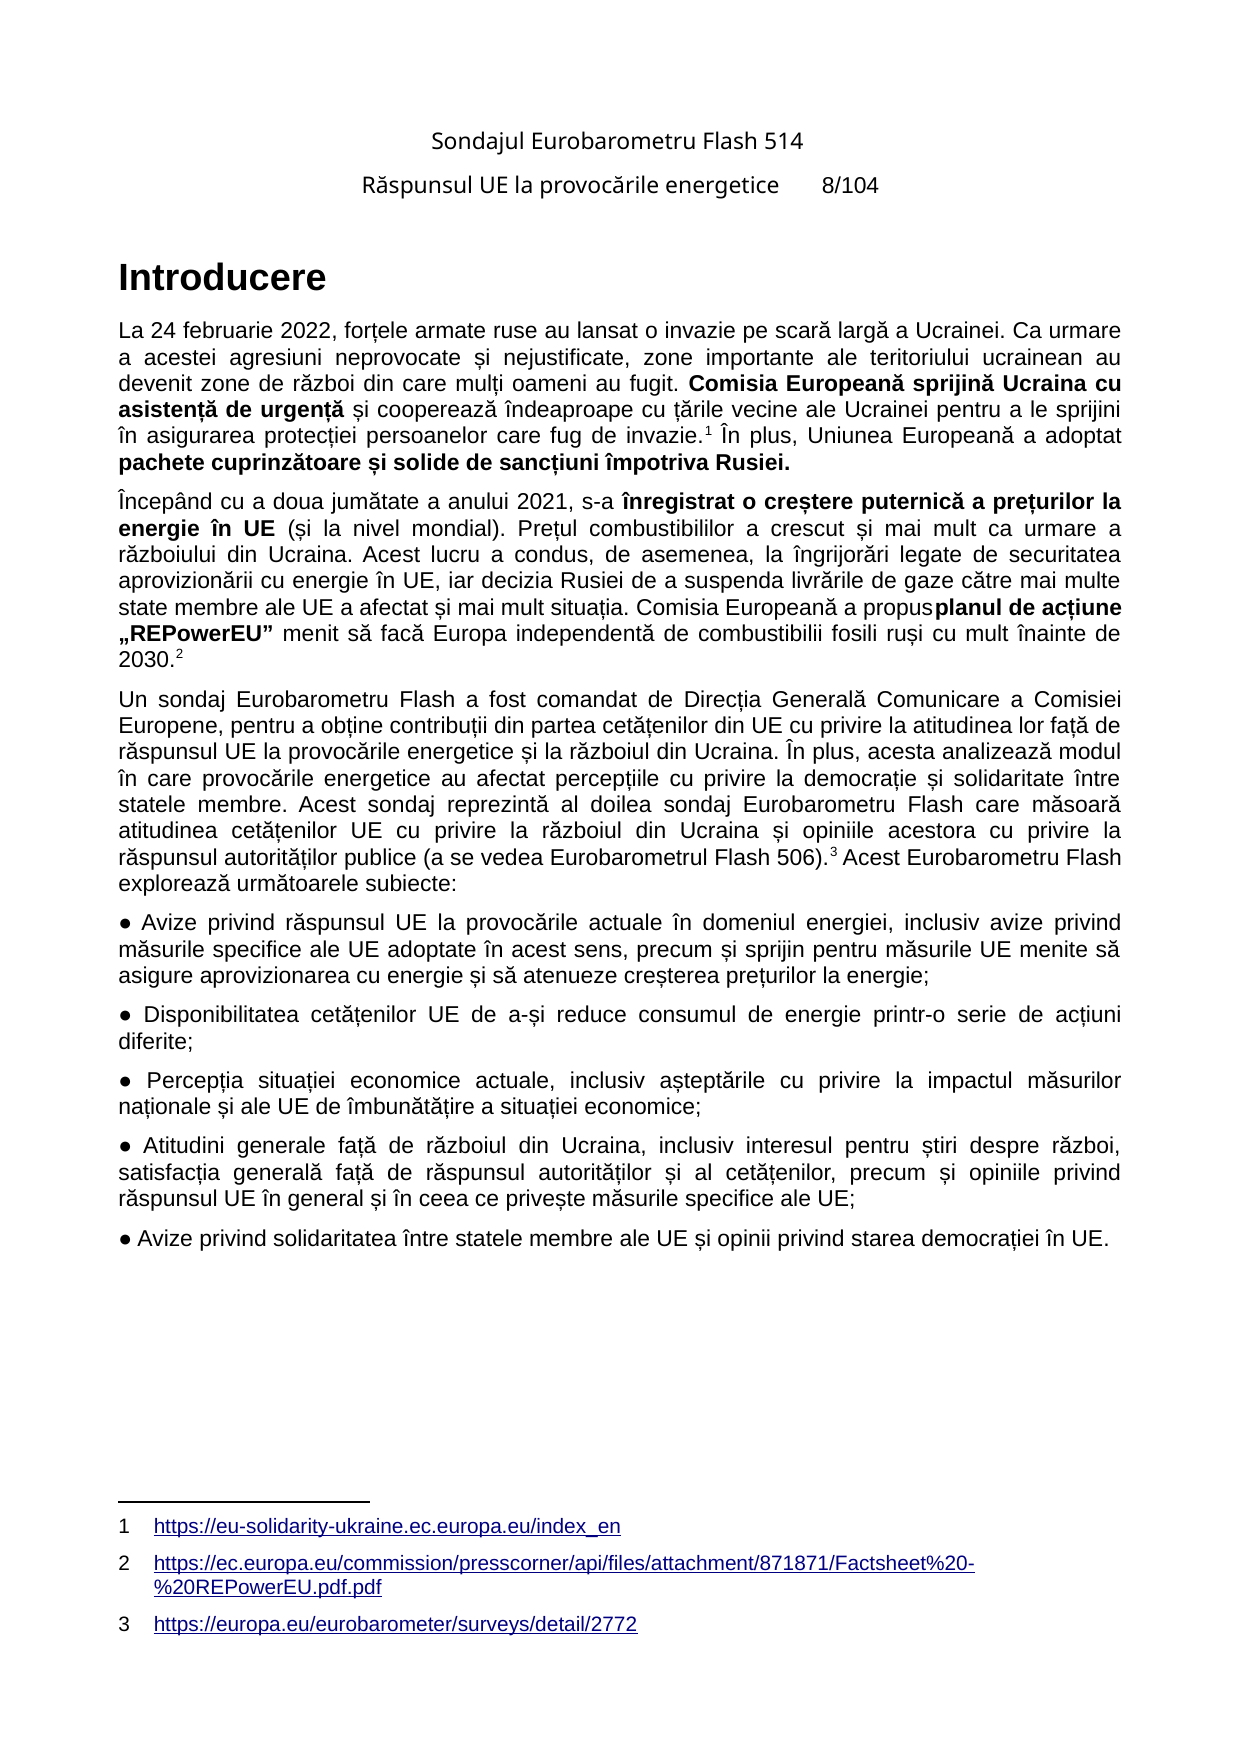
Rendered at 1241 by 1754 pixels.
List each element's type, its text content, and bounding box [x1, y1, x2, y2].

text La 24 februarie 2022, forțele armate ruse au lansat o invazie pe scară largă a Ucrainei. Ca urmare a acestei agresiuni neprovocate și nejustificate, zone importante ale teritoriului ucrainean au devenit zone de război din care mulți oameni au fugit. Comisia Europeană sprijină Ucraina cu asistență de urgență și cooperează îndeaproape cu țările vecine ale Ucrainei pentru a le sprijini în asigurarea protecției persoanelor care fug de invazie. În plus, Uniunea Europeană a adoptat pachete cuprinzătoare și solide de sancțiuni împotriva Rusiei. [118, 317, 1122, 475]
text Un sondaj Eurobarometru Flash a fost comandat de Direcția Generală Comunicare a Comisiei Europene, pentru a obține contribuții din partea cetățenilor din UE cu privire la atitudinea lor față de răspunsul UE la provocările energetice și la războiul din Ucraina. În plus, acesta analizează modul în care provocările energetice au afectat percepțiile cu privire la democrație și solidaritate între statele membre. Acest sondaj reprezintă al doilea sondaj Eurobarometru Flash care măsoară atitudinea cetățenilor UE cu privire la războiul din Ucraina și opiniile acestora cu privire la răspunsul autorităților publice (a se vedea Eurobarometrul Flash 506). Acest Eurobarometru Flash explorează următoarele subiecte: [118, 686, 1122, 896]
text https://eu-solidarity-ukraine.ec.europa.eu/index_en [118, 1514, 1122, 1538]
text https://ec.europa.eu/commission/presscorner/api/files/attachment/871871/Factsheet%20-%20REPowerEU.pdf.pdf [118, 1551, 1122, 1599]
text ● Percepția situației economice actuale, inclusiv așteptările cu privire la impactul măsurilor naționale și ale UE de îmbunătățire a situației economice; [118, 1067, 1122, 1119]
text ● Avize privind răspunsul UE la provocările actuale în domeniul energiei, inclusiv avize privind măsurile specifice ale UE adoptate în acest sens, precum și sprijin pentru măsurile UE menite să asigure aprovizionarea cu energie și să atenueze creșterea prețurilor la energie; [118, 909, 1122, 988]
text https://europa.eu/eurobarometer/surveys/detail/2772 [118, 1612, 1122, 1636]
text ● Disponibilitatea cetățenilor UE de a-și reduce consumul de energie printr-o serie de acțiuni diferite; [118, 1001, 1122, 1054]
text ● Atitudini generale față de războiul din Ucraina, inclusiv interesul pentru știri despre război, satisfacția generală față de răspunsul autorităților și al cetățenilor, precum și opiniile privind răspunsul UE în general și în ceea ce privește măsurile specifice ale UE; [118, 1132, 1122, 1212]
text Începând cu a doua jumătate a anului 2021, s-a înregistrat o creștere puternică a prețurilor la energie în UE (și la nivel mondial). Prețul combustibililor a crescut și mai mult ca urmare a războiului din Ucraina. Acest lucru a condus, de asemenea, la îngrijorări legate de securitatea aprovizionării cu energie în UE, iar decizia Rusiei de a suspenda livrările de gaze către mai multe state membre ale UE a afectat și mai mult situația. Comisia Europeană a propusplanul de acțiune „REPowerEU” menit să facă Europa independentă de combustibilii fosili ruși cu mult înainte de 2030. [118, 488, 1122, 673]
text ● Avize privind solidaritatea între statele membre ale UE și opinii privind starea democrației în UE. [118, 1224, 1122, 1251]
subtitle Introducere [118, 254, 1122, 298]
